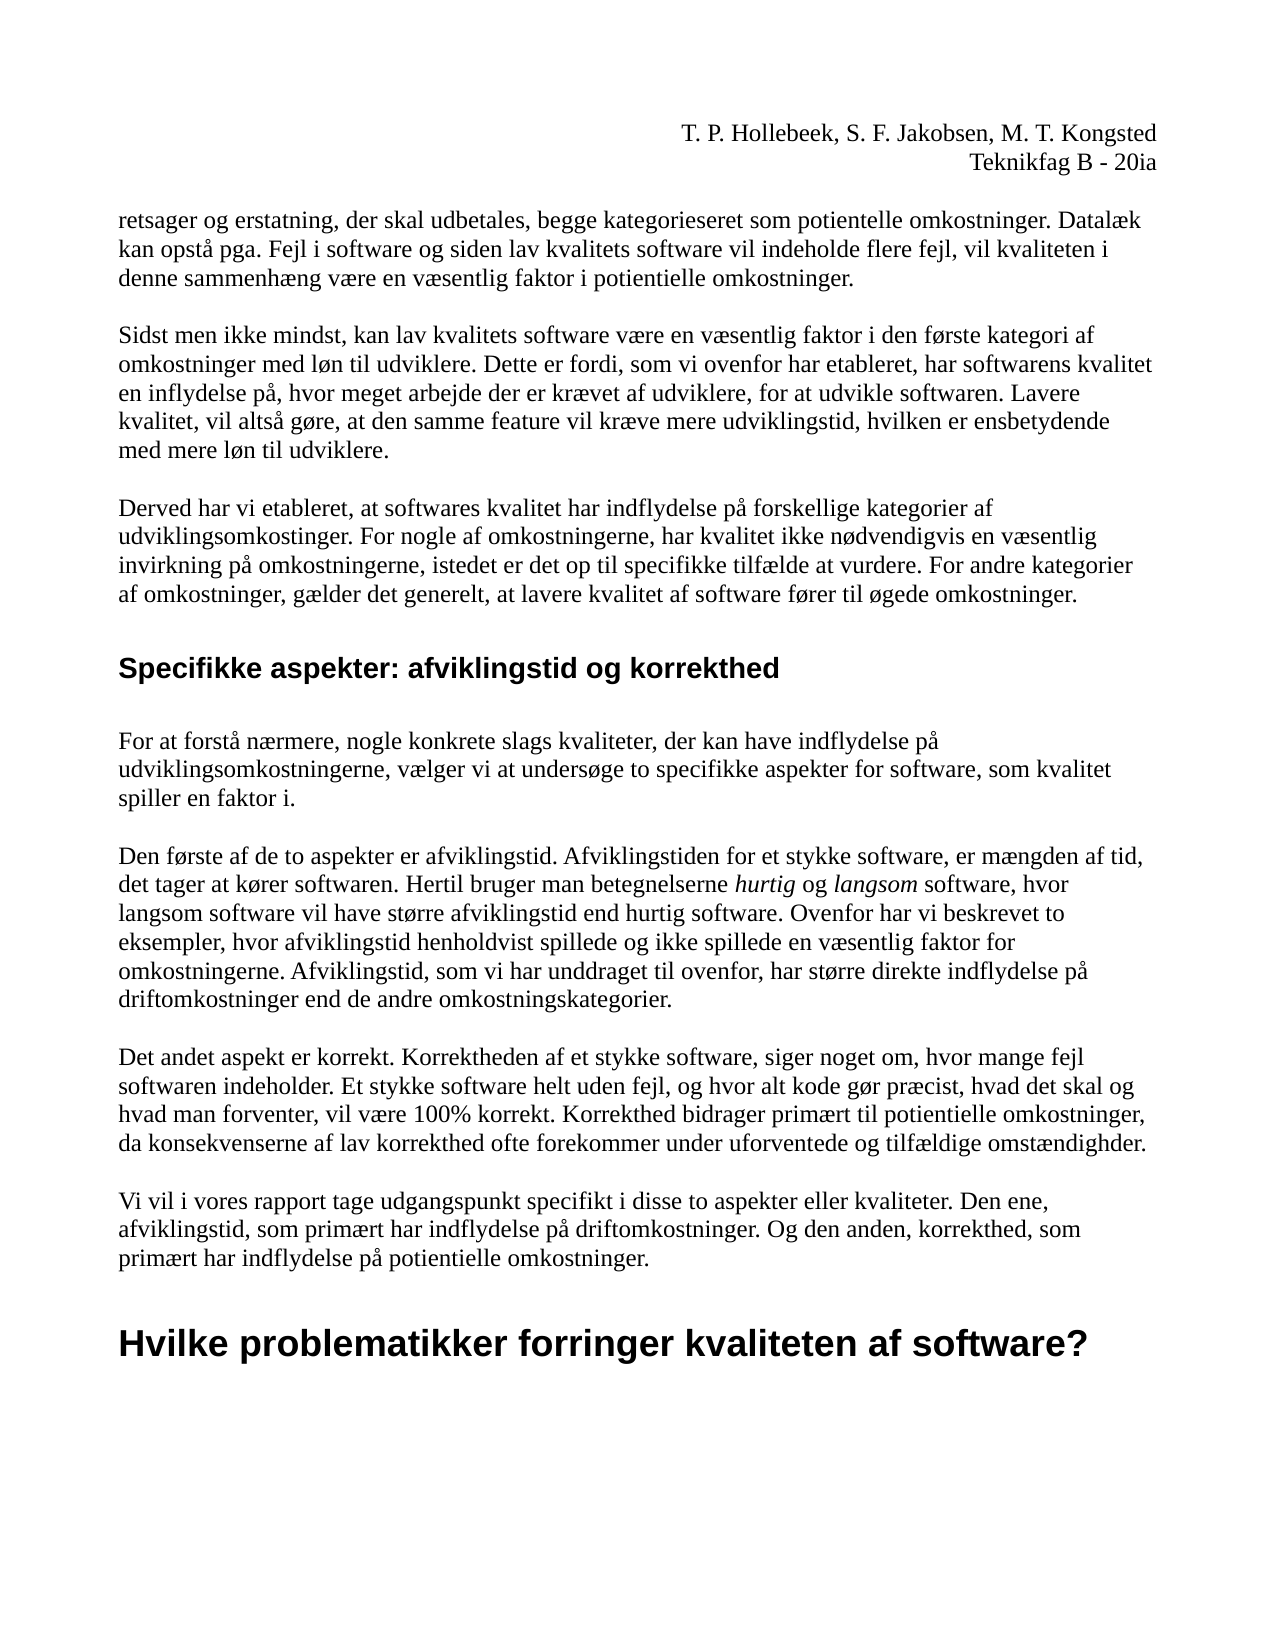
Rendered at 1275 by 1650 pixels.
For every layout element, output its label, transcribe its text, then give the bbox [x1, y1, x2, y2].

text Det andet aspekt er korrekt. Korrektheden af et stykke software, siger noget om, hvor mange fejl softwaren indeholder. Et stykke software helt uden fejl, og hvor alt kode gør præcist, hvad det skal og hvad man forventer, vil være 100% korrekt. Korrekthed bidrager primært til potientielle omkostninger, da konsekvenserne af lav korrekthed ofte forekommer under uforventede og tilfældige omstændighder. [118, 1042, 1157, 1157]
text For at forstå nærmere, nogle konkrete slags kvaliteter, der kan have indflydelse på udviklingsomkostningerne, vælger vi at undersøge to specifikke aspekter for software, som kvalitet spiller en faktor i. [118, 726, 1157, 812]
subtitle Specifikke aspekter: afviklingstid og korrekthed [118, 651, 1157, 684]
text Derved har vi etableret, at softwares kvalitet har indflydelse på forskellige kategorier af udviklingsomkostinger. For nogle af omkostningerne, har kvalitet ikke nødvendigvis en væsentlig invirkning på omkostningerne, istedet er det op til specifikke tilfælde at vurdere. For andre kategorier af omkostninger, gælder det generelt, at lavere kvalitet af software fører til øgede omkostninger. [118, 493, 1157, 608]
text Den første af de to aspekter er afviklingstid. Afviklingstiden for et stykke software, er mængden af tid, det tager at kører softwaren. Hertil bruger man betegnelserne hurtig og langsom software, hvor langsom software vil have større afviklingstid end hurtig software. Ovenfor har vi beskrevet to eksempler, hvor afviklingstid henholdvist spillede og ikke spillede en væsentlig faktor for omkostningerne. Afviklingstid, som vi har unddraget til ovenfor, har større direkte indflydelse på driftomkostninger end de andre omkostningskategorier. [118, 841, 1157, 1013]
text retsager og erstatning, der skal udbetales, begge kategorieseret som potientelle omkostninger. Datalæk kan opstå pga. Fejl i software og siden lav kvalitets software vil indeholde flere fejl, vil kvaliteten i denne sammenhæng være en væsentlig faktor i potientielle omkostninger. [118, 205, 1157, 291]
subtitle Hvilke problematikker forringer kvaliteten af software? [118, 1322, 1157, 1365]
text Sidst men ikke mindst, kan lav kvalitets software være en væsentlig faktor i den første kategori af omkostninger med løn til udviklere. Dette er fordi, som vi ovenfor har etableret, har softwarens kvalitet en inflydelse på, hvor meget arbejde der er krævet af udviklere, for at udvikle softwaren. Lavere kvalitet, vil altså gøre, at den samme feature vil kræve mere udviklingstid, hvilken er ensbetydende med mere løn til udviklere. [118, 320, 1157, 464]
text Vi vil i vores rapport tage udgangspunkt specifikt i disse to aspekter eller kvaliteter. Den ene, afviklingstid, som primært har indflydelse på driftomkostninger. Og den anden, korrekthed, som primært har indflydelse på potientielle omkostninger. [118, 1186, 1157, 1272]
